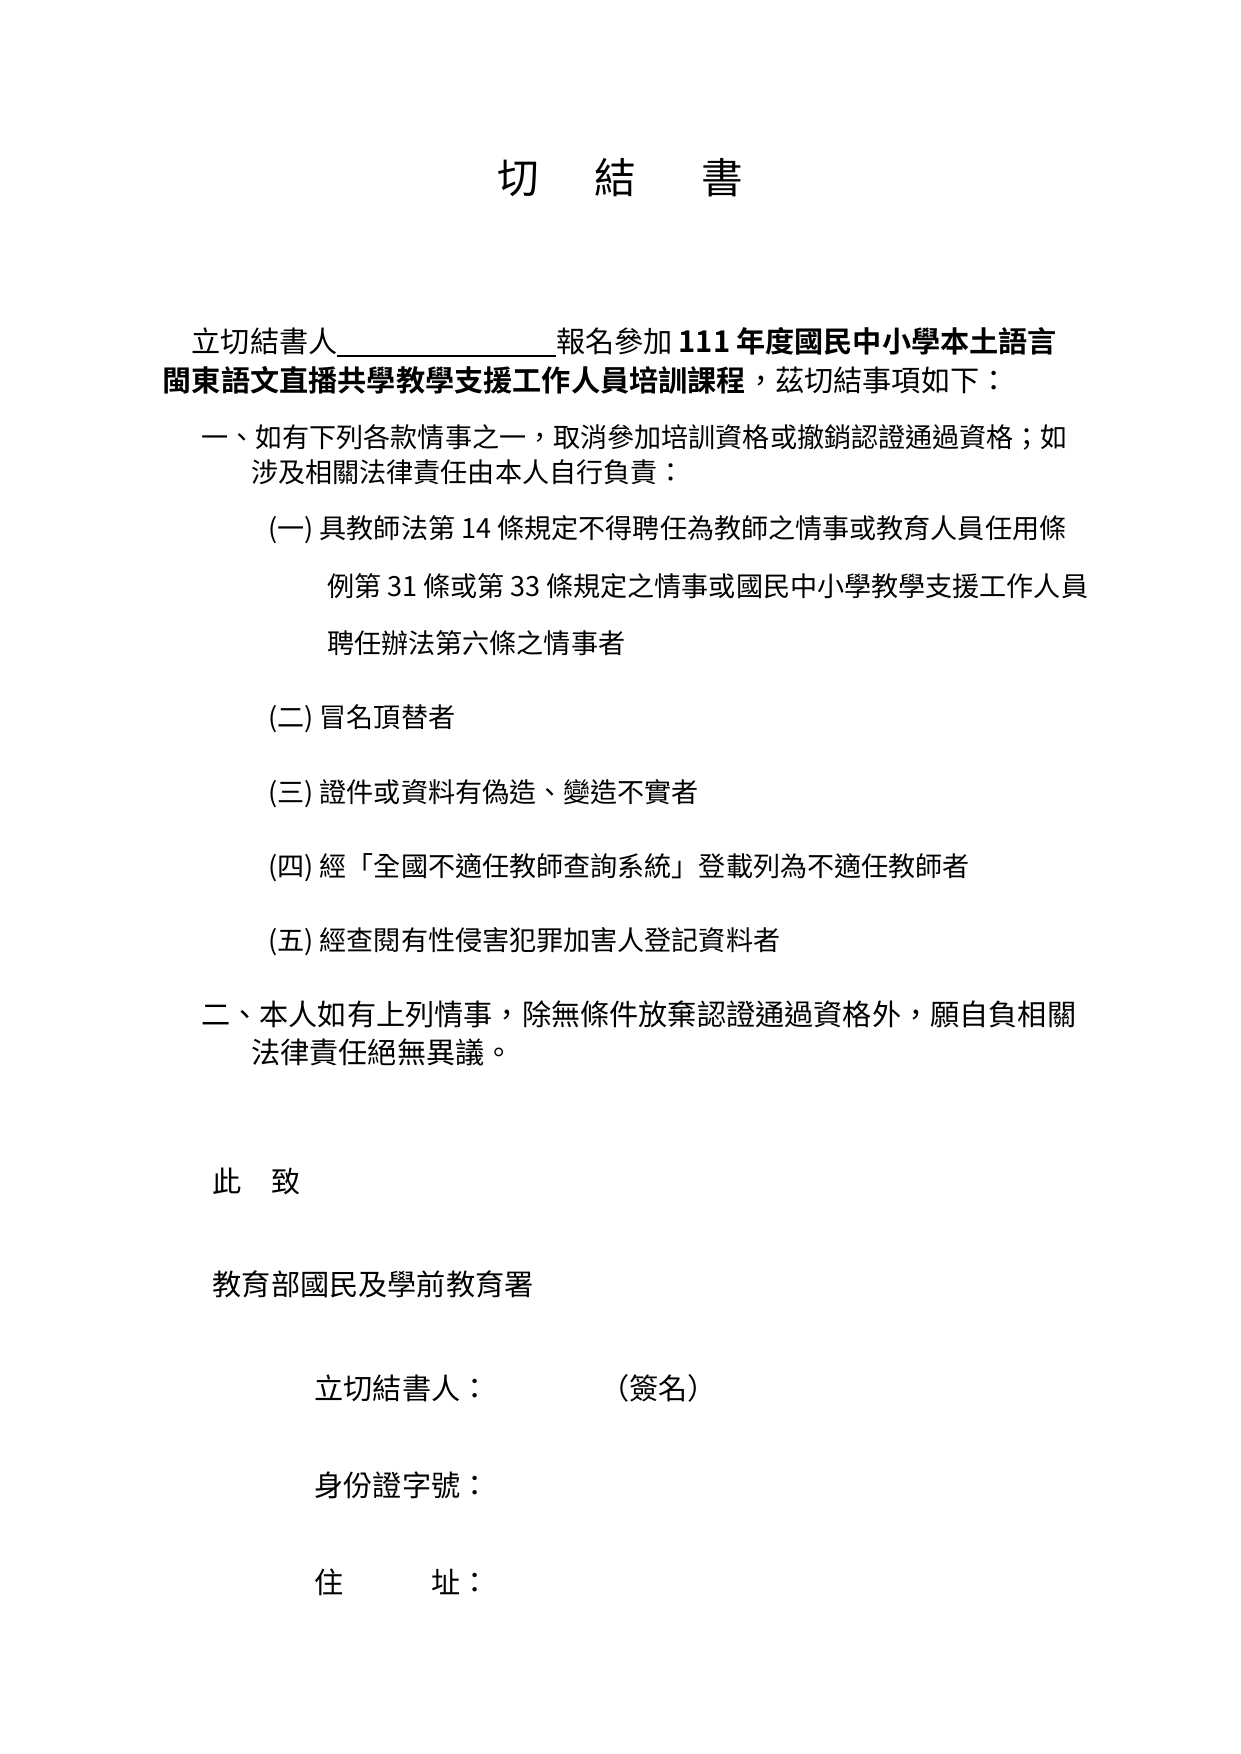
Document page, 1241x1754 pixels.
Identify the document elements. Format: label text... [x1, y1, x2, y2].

text (三) 證件或資料有偽造、變造不實者 [268, 771, 1090, 810]
text 此 致 [212, 1158, 1090, 1201]
text (一) 具教師法第 14 條規定不得聘任為教師之情事或教育人員任用條例第 31 條或第33 條規定之情事或國民中小學教學支援工作人員聘任辦法第六條之情事者 [268, 507, 1090, 661]
text 立切結書人： （簽名） [314, 1365, 962, 1407]
text (二) 冒名頂替者 [268, 696, 1090, 736]
text 身份證字號： [314, 1462, 724, 1505]
subtitle 切 結 書 [150, 145, 1090, 205]
text 二、本人如有上列情事，除無條件放棄認證通過資格外，願自負相關法律責任絕無異議。 [201, 994, 1078, 1072]
text (五) 經查閱有性侵害犯罪加害人登記資料者 [268, 919, 1090, 958]
text 教育部國民及學前教育署 [212, 1262, 1090, 1304]
text (四) 經「全國不適任教師查詢系統」登載列為不適任教師者 [268, 845, 1090, 884]
text 立切結書人 報名參加111年度國民中小學本土語言閩東語文直播共學教學支援工作人員培訓課程，茲切結事項如下： [162, 322, 1078, 400]
subtitle 一、如有下列各款情事之一，取消參加培訓資格或撤銷認證通過資格；如涉及相關法律責任由本人自行負責： [201, 418, 1078, 490]
text 住 址： [314, 1559, 1090, 1602]
